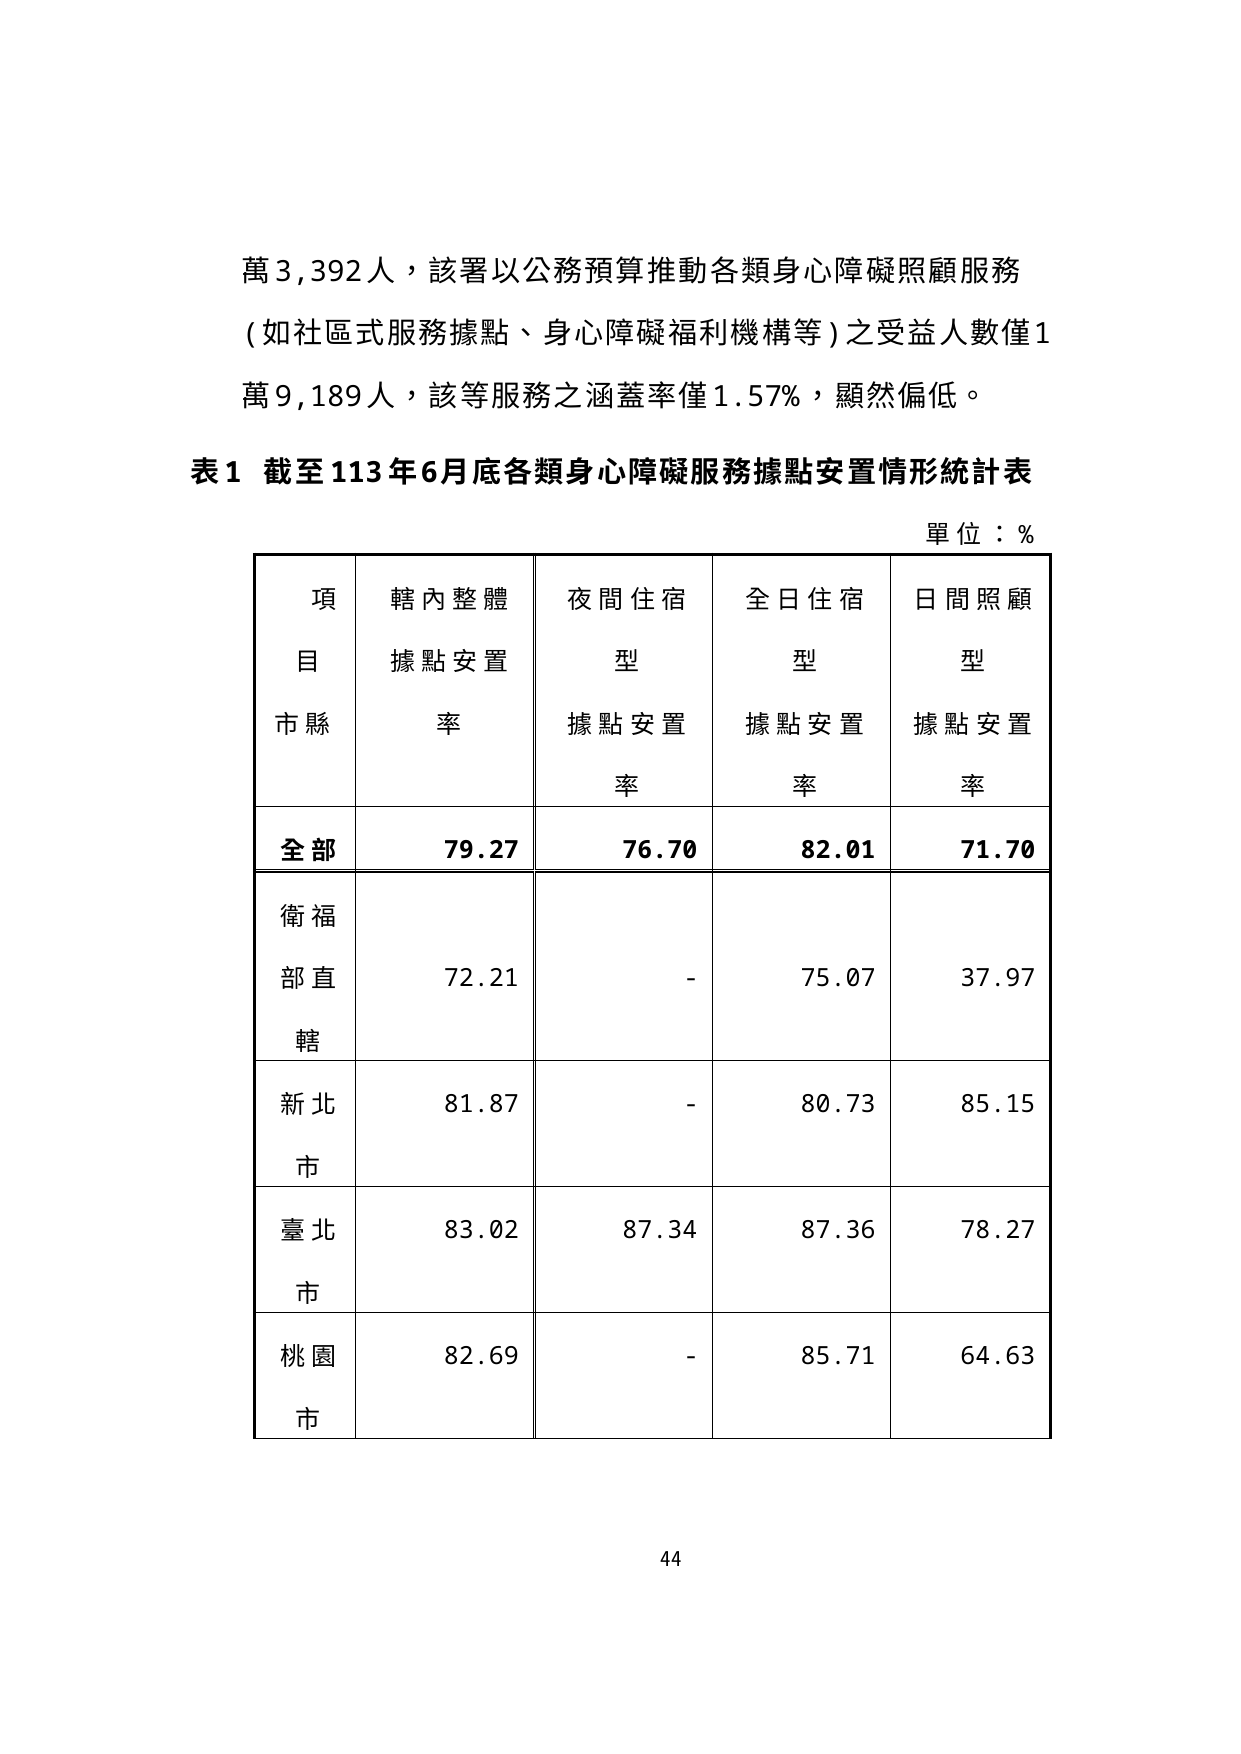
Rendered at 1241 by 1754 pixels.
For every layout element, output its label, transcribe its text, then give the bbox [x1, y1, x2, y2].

table_cell 85.71 [713, 1313, 890, 1438]
table_header 全日住宿型 據點安置率 [713, 556, 890, 806]
table_cell 76.70 [536, 807, 712, 869]
table_cell 87.36 [713, 1187, 890, 1312]
table_cell 71.70 [891, 807, 1049, 869]
table_cell 87.34 [536, 1187, 712, 1312]
table_cell 79.27 [356, 807, 533, 869]
text 在目前身心障礙機構服務資源分布情形方面，依衛福部公告之身心障礙統計資料(詳表1)，身心障礙照顧服務據點大抵可區分為夜間住宿型、全日住宿型及日間照顧型等3類，其中夜間住宿型服務據點僅臺北市、臺中市、新竹市及臺東縣轄內有設置；全日住宿型服務據點除連江縣外均有設置；日間照顧型服務據點除金門縣、連江縣外均有設置；連江縣係唯一轄內無前揭3類服務據點之縣市。截至113年6月底，整體身心障礙福利機構安置率(實際安置人數/核定安置人數*100%)僅79.27%，未及8成，其中日間照顧型服務據點僅有71.7%，居3類服務據點之末；就各縣市轄內之整體身心障礙照顧服務據點安置率而言，6都均在8成以上，屬於身心障礙服務資源相對充裕之地區，低於整體平均安置率者包括宜蘭縣、新竹縣、雲林縣、嘉義縣、臺東縣、花蓮縣及嘉義市等7縣市，其中宜蘭縣與花蓮縣甚至未及7成。此外，依社家署提供資料，截至113年6月底，全國身心障礙人數122萬3,392人，該署以公務預算推動各類身心障礙照顧服務(如社區式服務據點、身心障礙福利機構等)之受益人數僅1萬9,189人，該等服務之涵蓋率僅1.57%，顯然偏低。 [236, 227, 1063, 415]
table_cell 83.02 [356, 1187, 533, 1312]
table_cell - [536, 873, 712, 1060]
table_cell 85.15 [891, 1061, 1049, 1186]
table_cell 衛福部直轄 [256, 873, 355, 1060]
table_cell - [536, 1061, 712, 1186]
table_cell 78.27 [891, 1187, 1049, 1312]
table_cell 75.07 [713, 873, 890, 1060]
table_cell 37.97 [891, 873, 1049, 1060]
table_cell 新北市 [256, 1061, 355, 1186]
table_cell 64.63 [891, 1313, 1049, 1438]
table_cell 82.01 [713, 807, 890, 869]
table_cell 82.69 [356, 1313, 533, 1438]
table_header 項目 市縣 [256, 556, 355, 806]
text 表1 截至113年6月底各類身心障礙服務據點安置情形統計表 單位：% [177, 428, 1033, 553]
table_cell 臺北市 [256, 1187, 355, 1312]
table_cell 80.73 [713, 1061, 890, 1186]
table_cell 81.87 [356, 1061, 533, 1186]
table_cell 全部 [256, 807, 355, 869]
table_header 夜間住宿型 據點安置率 [536, 556, 712, 806]
table_cell 72.21 [356, 873, 533, 1060]
table_cell 桃園市 [256, 1313, 355, 1438]
table_header 日間照顧型 據點安置率 [891, 556, 1049, 806]
table_cell - [536, 1313, 712, 1438]
table_header 轄內整體 據點安置率 [356, 556, 533, 806]
